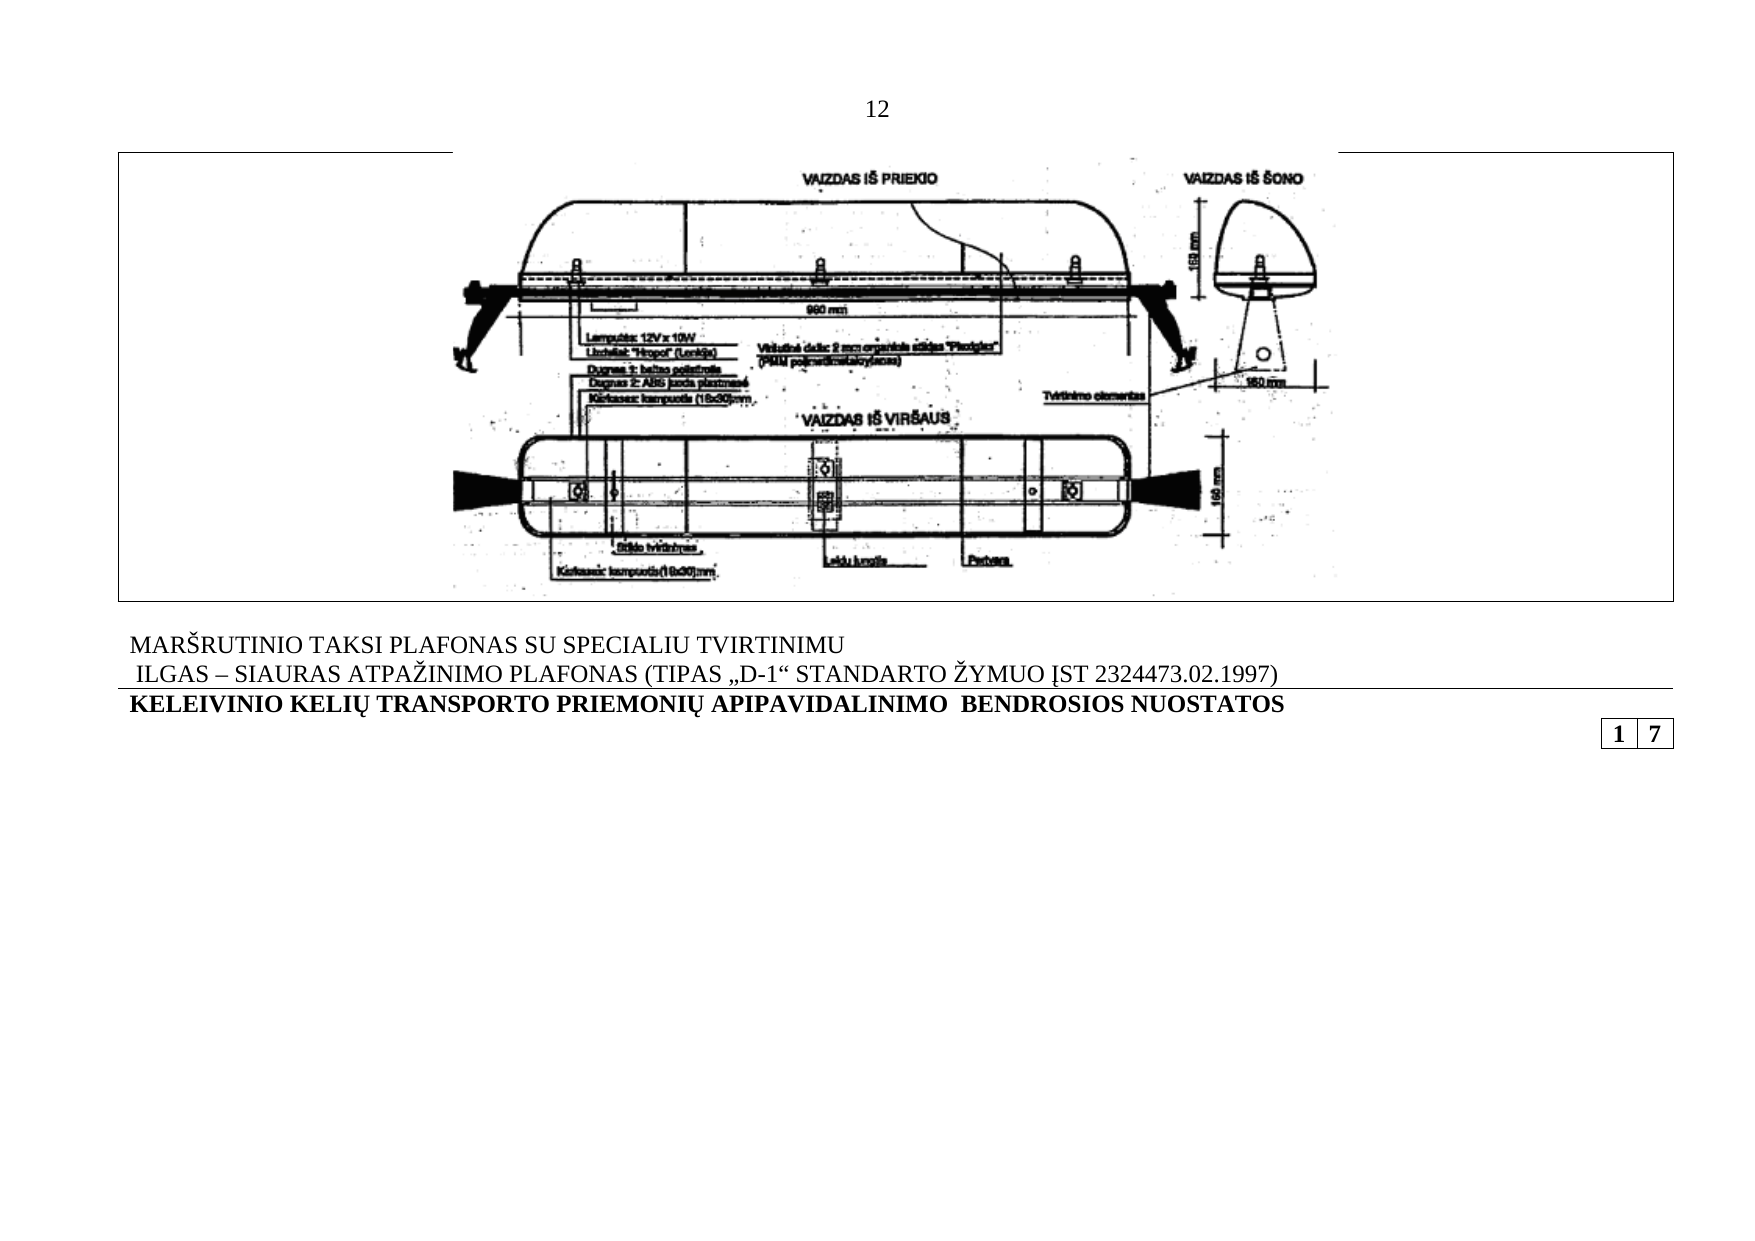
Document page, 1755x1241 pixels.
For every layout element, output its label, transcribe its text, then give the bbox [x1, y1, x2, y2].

table_cell MARŠRUTINIO TAKSI PLAFONAS SU SPECIALIU TVIRTINIMU ILGAS – SIAURAS ATPAŽINIMO PLAFONAS (TIPAS „D-1“ STANDARTO ŽYMUO ĮST 2324473.02.1997) [118, 602, 1673, 688]
table_header [119, 153, 452, 601]
table_cell [1638, 689, 1673, 718]
table_cell [1602, 689, 1637, 718]
table_cell 1 [1602, 719, 1637, 748]
table_cell 7 [1638, 719, 1673, 748]
table_header [1339, 153, 1673, 601]
table_cell KELEIVINIO KELIŲ TRANSPORTO PRIEMONIŲ APIPAVIDALINIMO BENDROSIOS NUOSTATOS [118, 689, 1602, 748]
